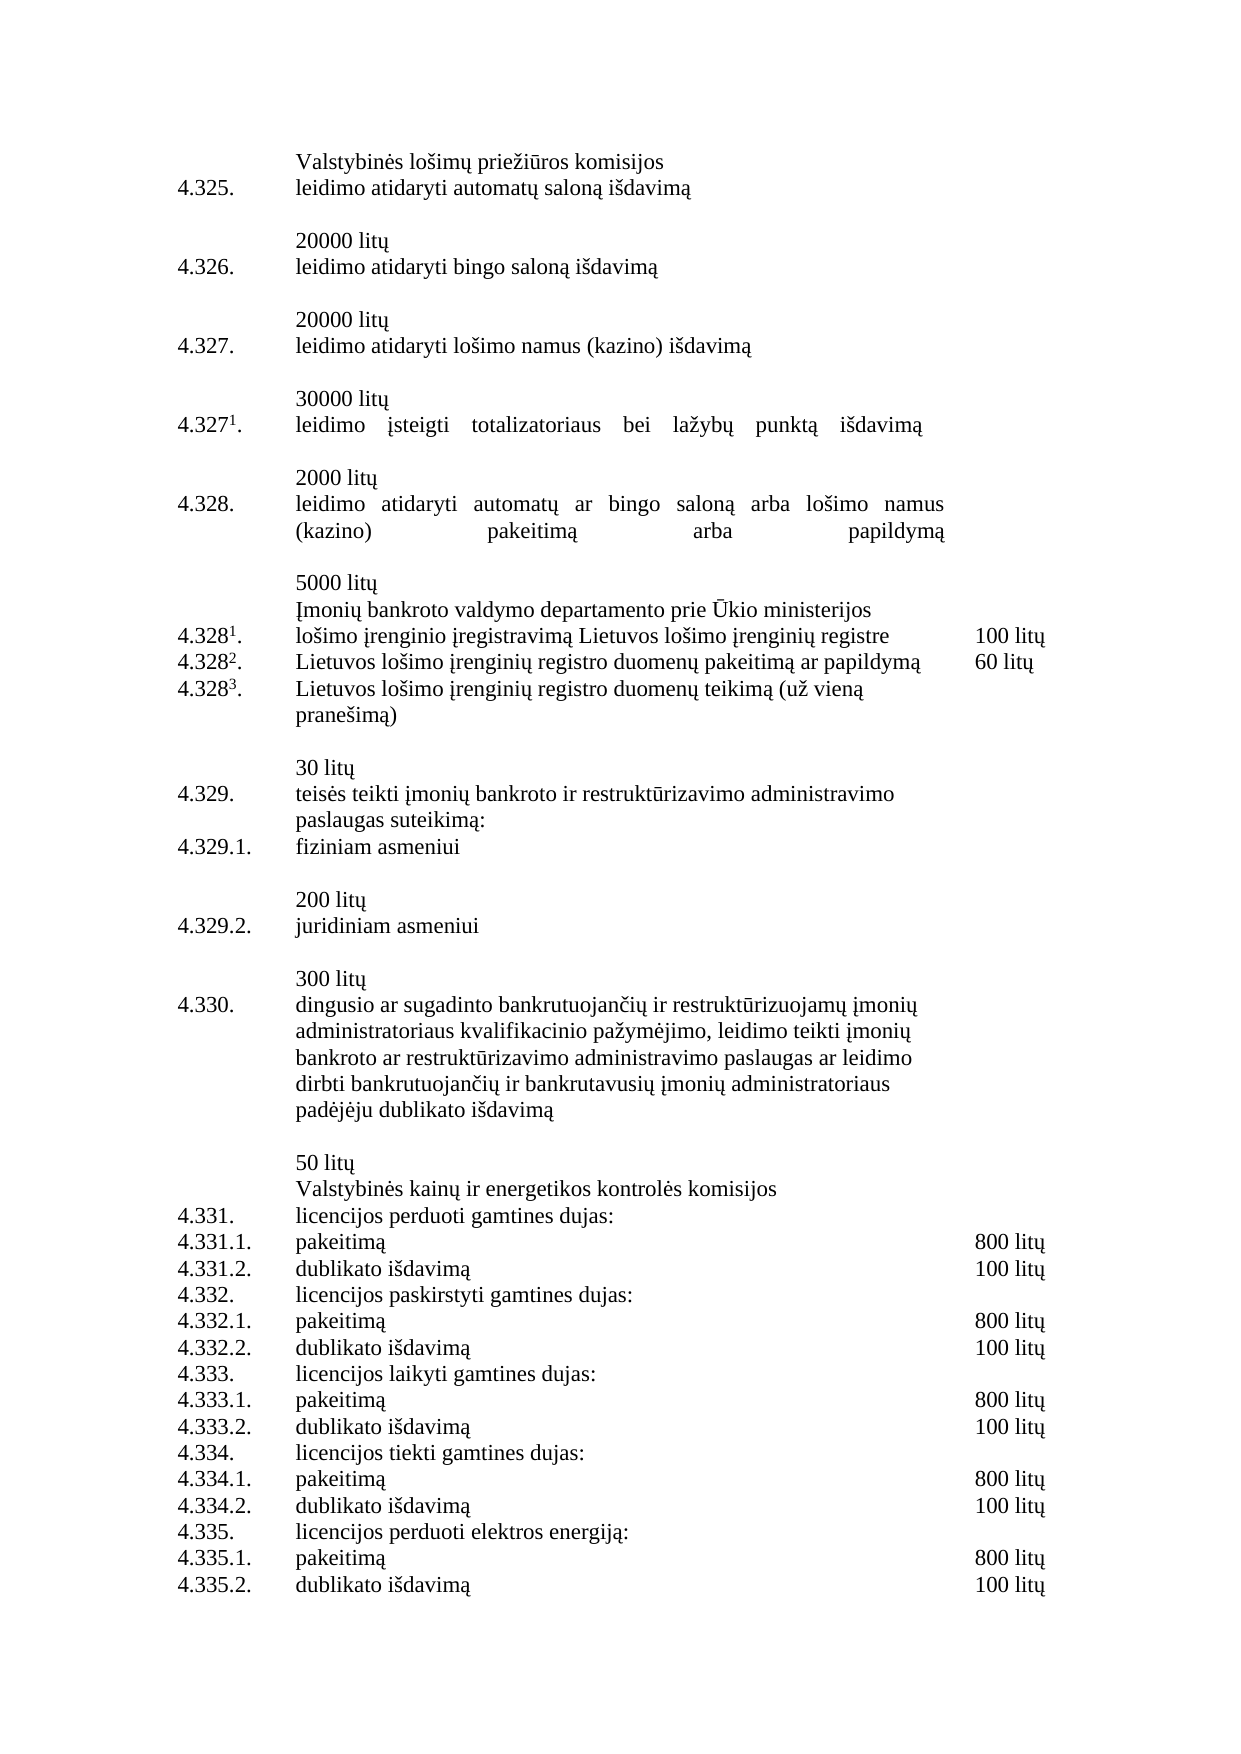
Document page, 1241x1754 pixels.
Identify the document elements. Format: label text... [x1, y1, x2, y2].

text 4.335.1. pakeitimą 800 litų [177, 1544, 1122, 1571]
text 4.328. leidimo atidaryti automatų ar bingo saloną arba lošimo namus (kazino) pakeitimą arba papildymą 5000 litų [177, 490, 945, 596]
text 4.334. licencijos tiekti gamtines dujas: [177, 1439, 1122, 1465]
text 4.331.1. pakeitimą 800 litų [177, 1228, 1122, 1254]
text 4.332.2. dublikato išdavimą 100 litų [177, 1334, 1122, 1360]
text 4.332.1. pakeitimą 800 litų [177, 1307, 1122, 1334]
text 4.329. teisės teikti įmonių bankroto ir restruktūrizavimo administravimo paslaugas suteikimą: [177, 780, 945, 833]
text 4.331. licencijos perduoti gamtines dujas: [177, 1202, 1122, 1228]
text 4.333. licencijos laikyti gamtines dujas: [177, 1360, 1122, 1386]
text 4.3283. Lietuvos lošimo įrenginių registro duomenų teikimą (už vieną pranešimą) 30 litų [177, 675, 945, 780]
text 4.325. leidimo atidaryti automatų saloną išdavimą 20000 litų [177, 174, 945, 253]
text 4.3281. lošimo įrenginio įregistravimą Lietuvos lošimo įrenginių registre 100 litų [177, 622, 1122, 648]
text 4.326. leidimo atidaryti bingo saloną išdavimą 20000 litų [177, 253, 945, 332]
text 4.334.1. pakeitimą 800 litų [177, 1465, 1122, 1492]
text 4.333.2. dublikato išdavimą 100 litų [177, 1413, 1122, 1439]
text Valstybinės kainų ir energetikos kontrolės komisijos [177, 1176, 945, 1202]
text Įmonių bankroto valdymo departamento prie Ūkio ministerijos [177, 596, 945, 622]
text 4.327. leidimo atidaryti lošimo namus (kazino) išdavimą 30000 litų [177, 332, 945, 411]
text 4.335. licencijos perduoti elektros energiją: [177, 1518, 1122, 1544]
text 4.3282. Lietuvos lošimo įrenginių registro duomenų pakeitimą ar papildymą 60 litų [177, 648, 1122, 675]
text 4.329.2. juridiniam asmeniui 300 litų [177, 912, 945, 991]
text 4.329.1. fiziniam asmeniui 200 litų [177, 833, 945, 912]
text 4.334.2. dublikato išdavimą 100 litų [177, 1492, 1122, 1518]
text 4.335.2. dublikato išdavimą 100 litų [177, 1571, 1122, 1597]
text 4.333.1. pakeitimą 800 litų [177, 1386, 1122, 1413]
text 4.330. dingusio ar sugadinto bankrutuojančių ir restruktūrizuojamų įmonių administratoriaus kvalifikacinio pažymėjimo, leidimo teikti įmonių bankroto ar restruktūrizavimo administravimo paslaugas ar leidimo dirbti bankrutuojančių ir bankrutavusių įmonių administratoriaus padėjėju dublikato išdavimą 50 litų [177, 991, 945, 1176]
text 4.3271. leidimo įsteigti totalizatoriaus bei lažybų punktą išdavimą 2000 litų [177, 411, 945, 490]
text 4.332. licencijos paskirstyti gamtines dujas: [177, 1281, 1122, 1307]
text Valstybinės lošimų priežiūros komisijos [177, 148, 945, 174]
text 4.331.2. dublikato išdavimą 100 litų [177, 1254, 1122, 1281]
